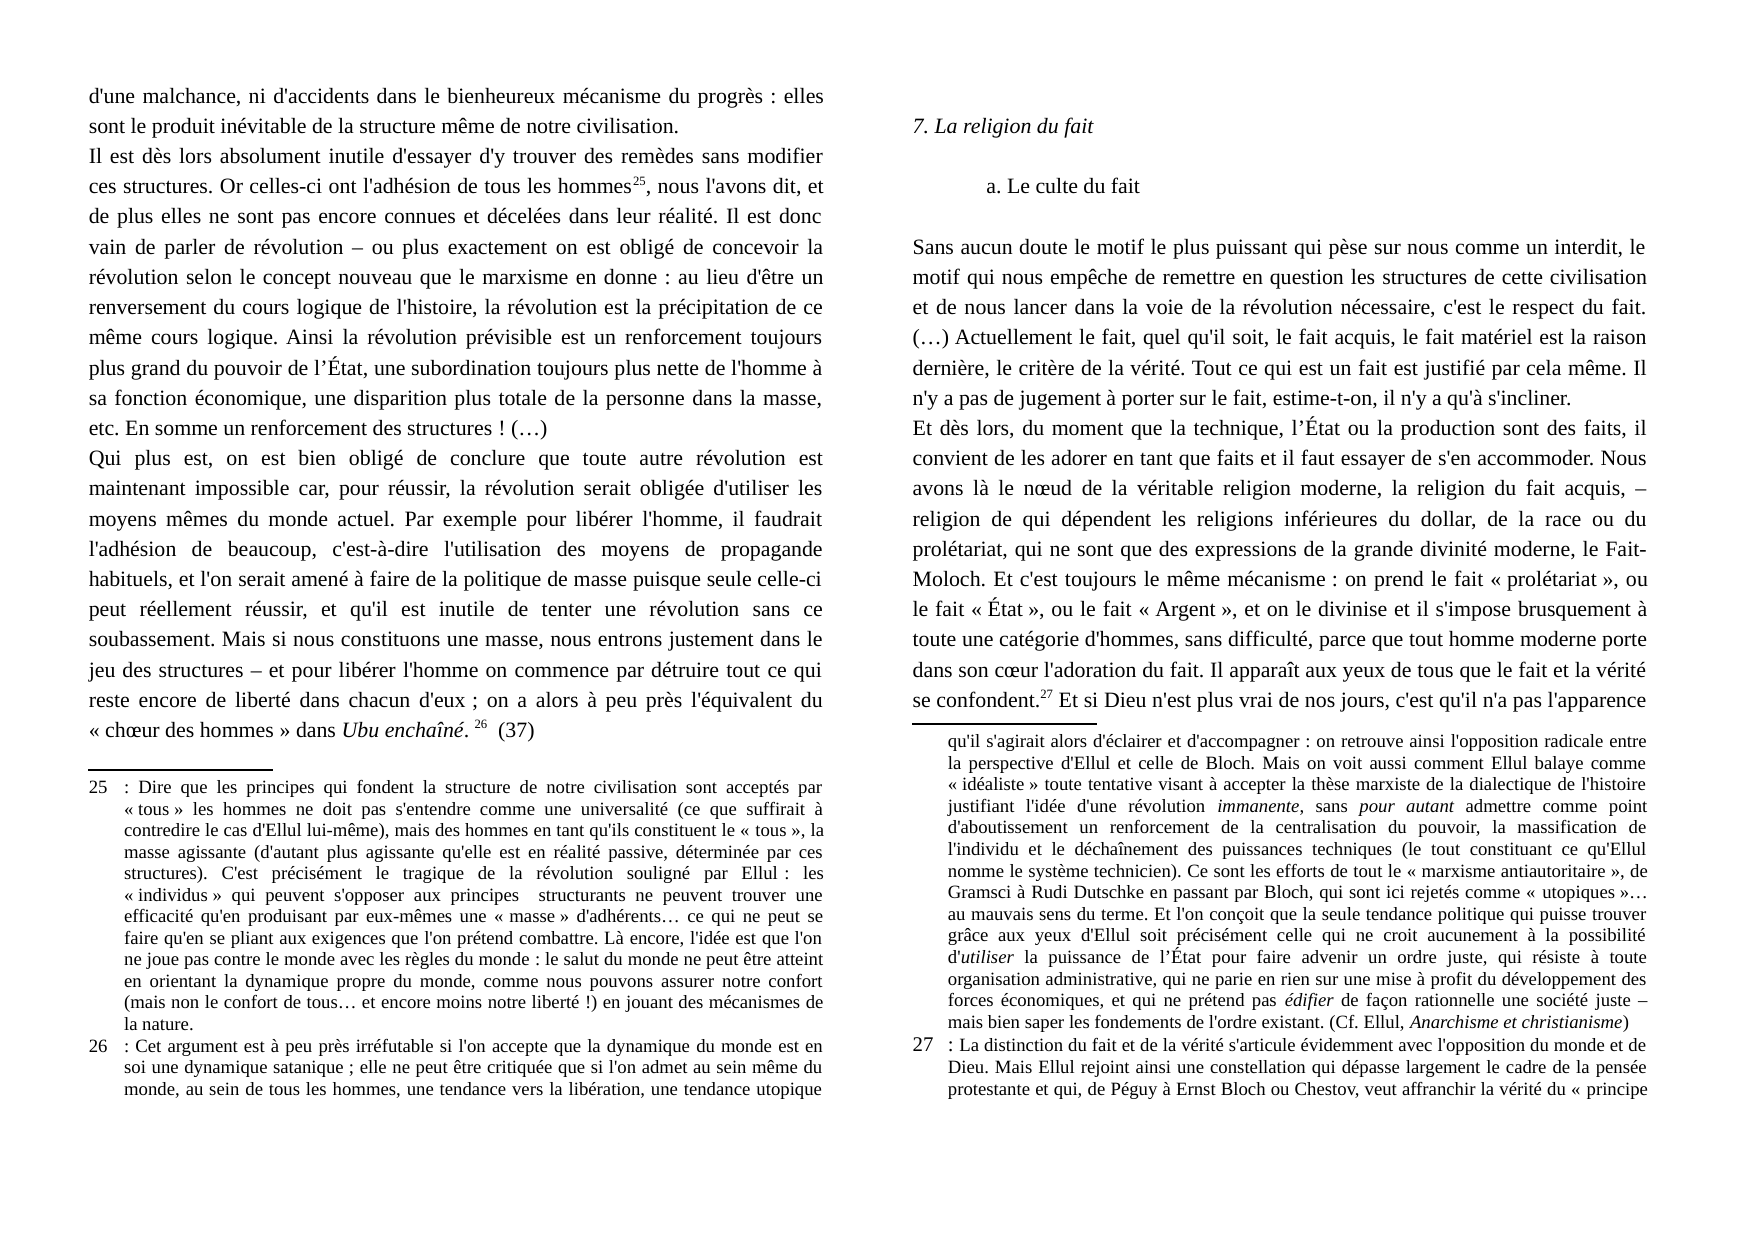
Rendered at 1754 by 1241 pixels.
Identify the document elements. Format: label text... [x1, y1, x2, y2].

text : Dire que les principes qui fondent la structure de notre civilisation sont acceptés par « tous » les hommes ne doit pas s'entendre comme une universalité (ce que suffirait à contredire le cas d'Ellul lui-même), mais des hommes en tant qu'ils constituent le « tous », la masse agissante (d'autant plus agissante qu'elle est en réalité passive, déterminée par ces structures). C'est précisément le tragique de la révolution souligné par Ellul : les « individus » qui peuvent s'opposer aux principes structurants ne peuvent trouver une efficacité qu'en produisant par eux-mêmes une « masse » d'adhérents… ce qui ne peut se faire qu'en se pliant aux exigences que l'on prétend combattre. Là encore, l'idée est que l'on ne joue pas contre le monde avec les règles du monde : le salut du monde ne peut être atteint en orientant la dynamique propre du monde, comme nous pouvons assurer notre confort (mais non le confort de tous… et encore moins notre liberté !) en jouant des mécanismes de la nature. [88, 776, 824, 1034]
text Et dès lors, du moment que la technique, l’État ou la production sont des faits, il convient de les adorer en tant que faits et il faut essayer de s'en accommoder. Nous avons là le nœud de la véritable religion moderne, la religion du fait acquis, – religion de qui dépendent les religions inférieures du dollar, de la race ou du prolétariat, qui ne sont que des expressions de la grande divinité moderne, le Fait-Moloch. Et c'est toujours le même mécanisme : on prend le fait « prolétariat », ou le fait « État », ou le fait « Argent », et on le divinise et il s'impose brusquement à toute une catégorie d'hommes, sans difficulté, parce que tout homme moderne porte dans son cœur l'adoration du fait. Il apparaît aux yeux de tous que le fait et la vérité se confondent. Et si Dieu n'est plus vrai de nos jours, c'est qu'il n'a pas l'apparence d'un fait. Or c'est ce caractère de conviction intime de la masse qui fait la religion. Pas besoin de grandes déclarations et de dogmes, de cérémonies et de cultes pour avoir une religion : il suffit de l'adhésion du cœur de la foule. Or si l'on cherche à voir quelles sont les adorations collectives de notre temps, il est aisé de s'apercevoir que, quelle que soit leur forme, elles se rapportent au fait. Il suffit de feuilleter les journaux illustrés pour s'en apercevoir. [912, 415, 1648, 712]
text Il est dès lors absolument inutile d'essayer d'y trouver des remèdes sans modifier ces structures. Or celles-ci ont l'adhésion de tous les hommes, nous l'avons dit, et de plus elles ne sont pas encore connues et décelées dans leur réalité. Il est donc vain de parler de révolution – ou plus exactement on est obligé de concevoir la révolution selon le concept nouveau que le marxisme en donne : au lieu d'être un renversement du cours logique de l'histoire, la révolution est la précipitation de ce même cours logique. Ainsi la révolution prévisible est un renforcement toujours plus grand du pouvoir de l’État, une subordination toujours plus nette de l'homme à sa fonction économique, une disparition plus totale de la personne dans la masse, etc. En somme un renforcement des structures ! (…) [88, 143, 824, 440]
text d'une malchance, ni d'accidents dans le bienheureux mécanisme du progrès : elles sont le produit inévitable de la structure même de notre civilisation. [88, 83, 824, 138]
text a. Le culte du fait [912, 173, 1648, 198]
text : Cet argument est à peu près irréfutable si l'on accepte que la dynamique du monde est en soi une dynamique satanique ; elle ne peut être critiquée que si l'on admet au sein même du monde, au sein de tous les hommes, une tendance vers la libération, une tendance utopique [88, 1034, 824, 1099]
text Sans aucun doute le motif le plus puissant qui pèse sur nous comme un interdit, le motif qui nous empêche de remettre en question les structures de cette civilisation et de nous lancer dans la voie de la révolution nécessaire, c'est le respect du fait. (…) Actuellement le fait, quel qu'il soit, le fait acquis, le fait matériel est la raison dernière, le critère de la vérité. Tout ce qui est un fait est justifié par cela même. Il n'y a pas de jugement à porter sur le fait, estime-t-on, il n'y a qu'à s'incliner. [912, 234, 1648, 410]
text 7. La religion du fait [912, 113, 1648, 138]
text qu'il s'agirait alors d'éclairer et d'accompagner : on retrouve ainsi l'opposition radicale entre la perspective d'Ellul et celle de Bloch. Mais on voit aussi comment Ellul balaye comme « idéaliste » toute tentative visant à accepter la thèse marxiste de la dialectique de l'histoire justifiant l'idée d'une révolution immanente, sans pour autant admettre comme point d'aboutissement un renforcement de la centralisation du pouvoir, la massification de l'individu et le déchaînement des puissances techniques (le tout constituant ce qu'Ellul nomme le système technicien). Ce sont les efforts de tout le « marxisme antiautoritaire », de Gramsci à Rudi Dutschke en passant par Bloch, qui sont ici rejetés comme « utopiques »… au mauvais sens du terme. Et l'on conçoit que la seule tendance politique qui puisse trouver grâce aux yeux d'Ellul soit précisément celle qui ne croit aucunement à la possibilité d'utiliser la puissance de l’État pour faire advenir un ordre juste, qui résiste à toute organisation administrative, qui ne parie en rien sur une mise à profit du développement des forces économiques, et qui ne prétend pas édifier de façon rationnelle une société juste – mais bien saper les fondements de l'ordre existant. (Cf. Ellul, Anarchisme et christianisme) [912, 730, 1648, 1032]
text Qui plus est, on est bien obligé de conclure que toute autre révolution est maintenant impossible car, pour réussir, la révolution serait obligée d'utiliser les moyens mêmes du monde actuel. Par exemple pour libérer l'homme, il faudrait l'adhésion de beaucoup, c'est-à-dire l'utilisation des moyens de propagande habituels, et l'on serait amené à faire de la politique de masse puisque seule celle-ci peut réellement réussir, et qu'il est inutile de tenter une révolution sans ce soubassement. Mais si nous constituons une masse, nous entrons justement dans le jeu des structures – et pour libérer l'homme on commence par détruire tout ce qui reste encore de liberté dans chacun d'eux ; on a alors à peu près l'équivalent du « chœur des hommes » dans Ubu enchaîné. (37) [88, 445, 824, 742]
text : La distinction du fait et de la vérité s'articule évidemment avec l'opposition du monde et de Dieu. Mais Ellul rejoint ainsi une constellation qui dépasse largement le cadre de la pensée protestante et qui, de Péguy à Ernst Bloch ou Chestov, veut affranchir la vérité du « principe [912, 1032, 1648, 1099]
